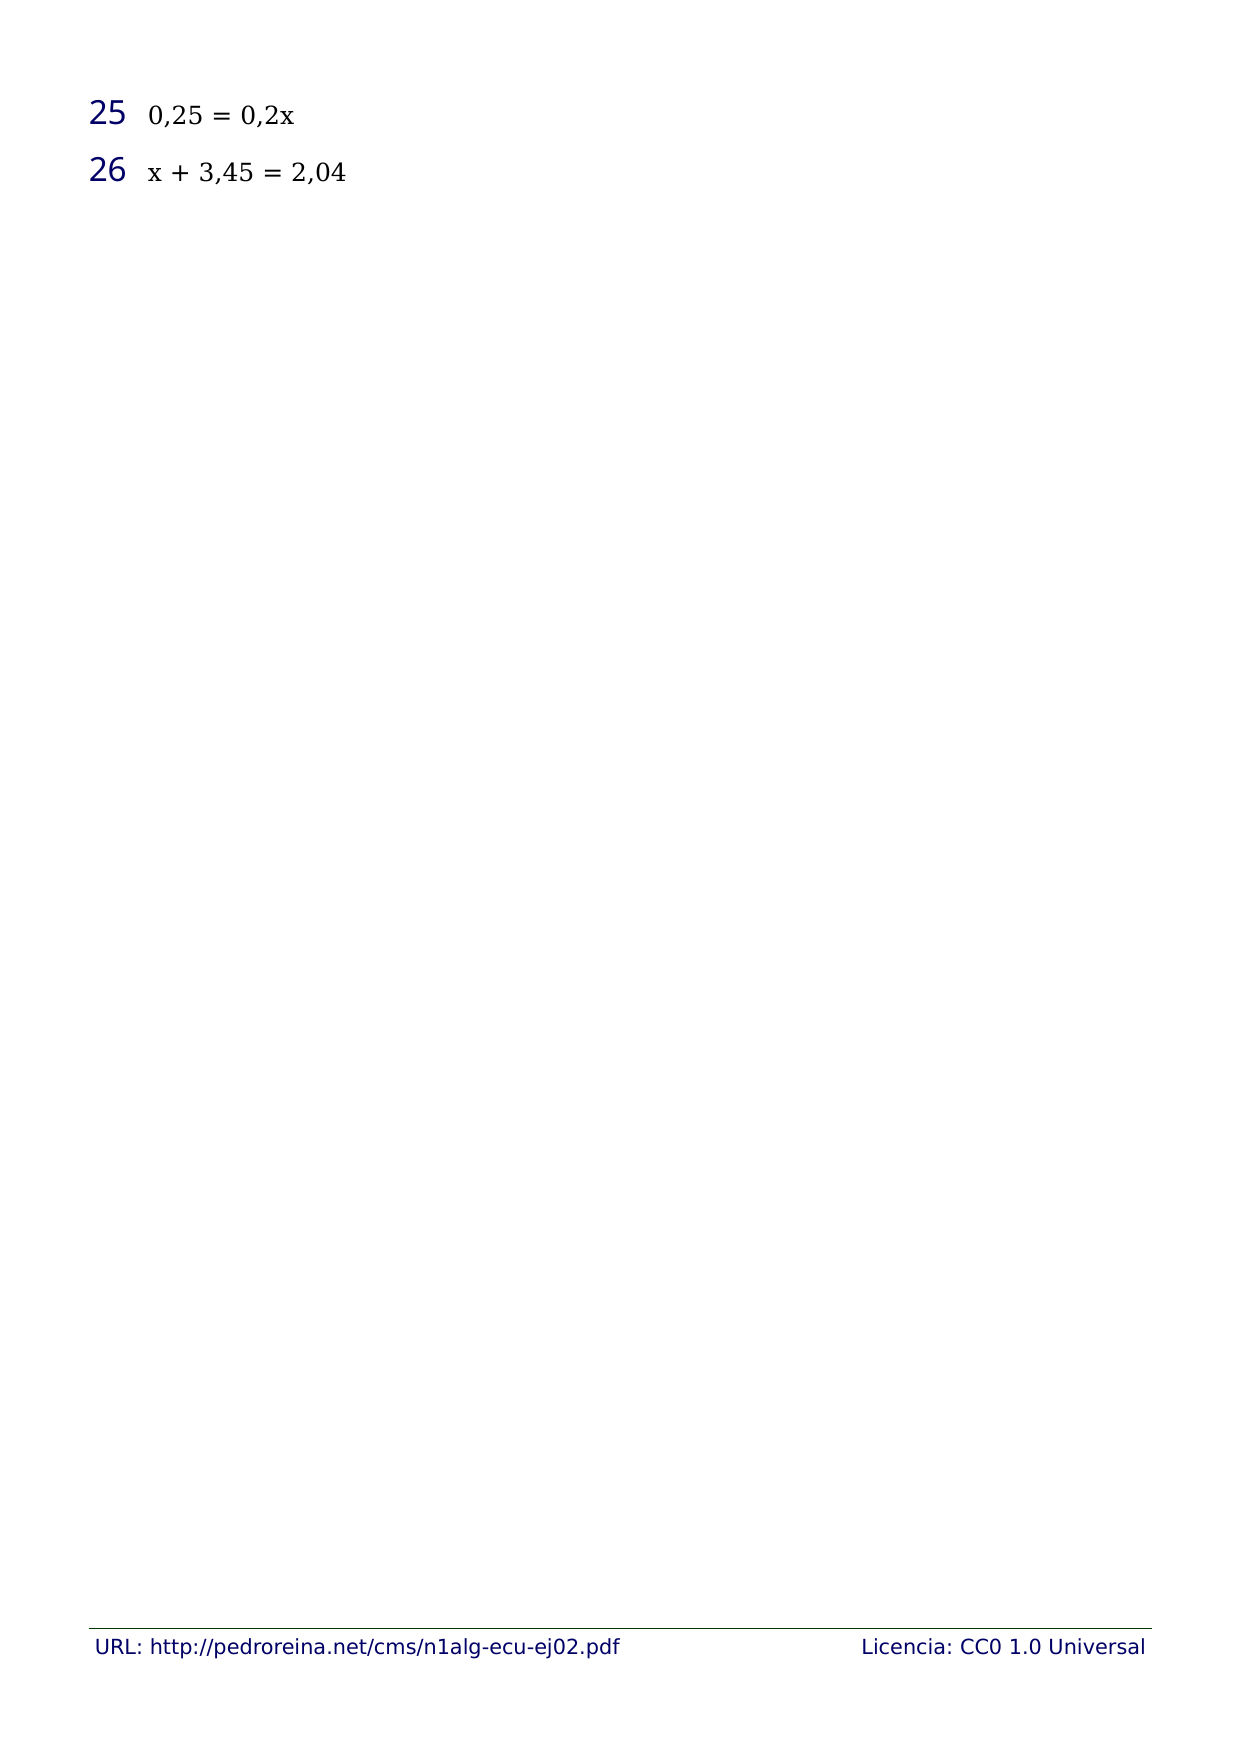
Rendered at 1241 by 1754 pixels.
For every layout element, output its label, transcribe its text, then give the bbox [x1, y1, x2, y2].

list x + 3,45 = 2,04 [88, 146, 1152, 191]
list 0,25 = 0,2x [88, 88, 1152, 134]
